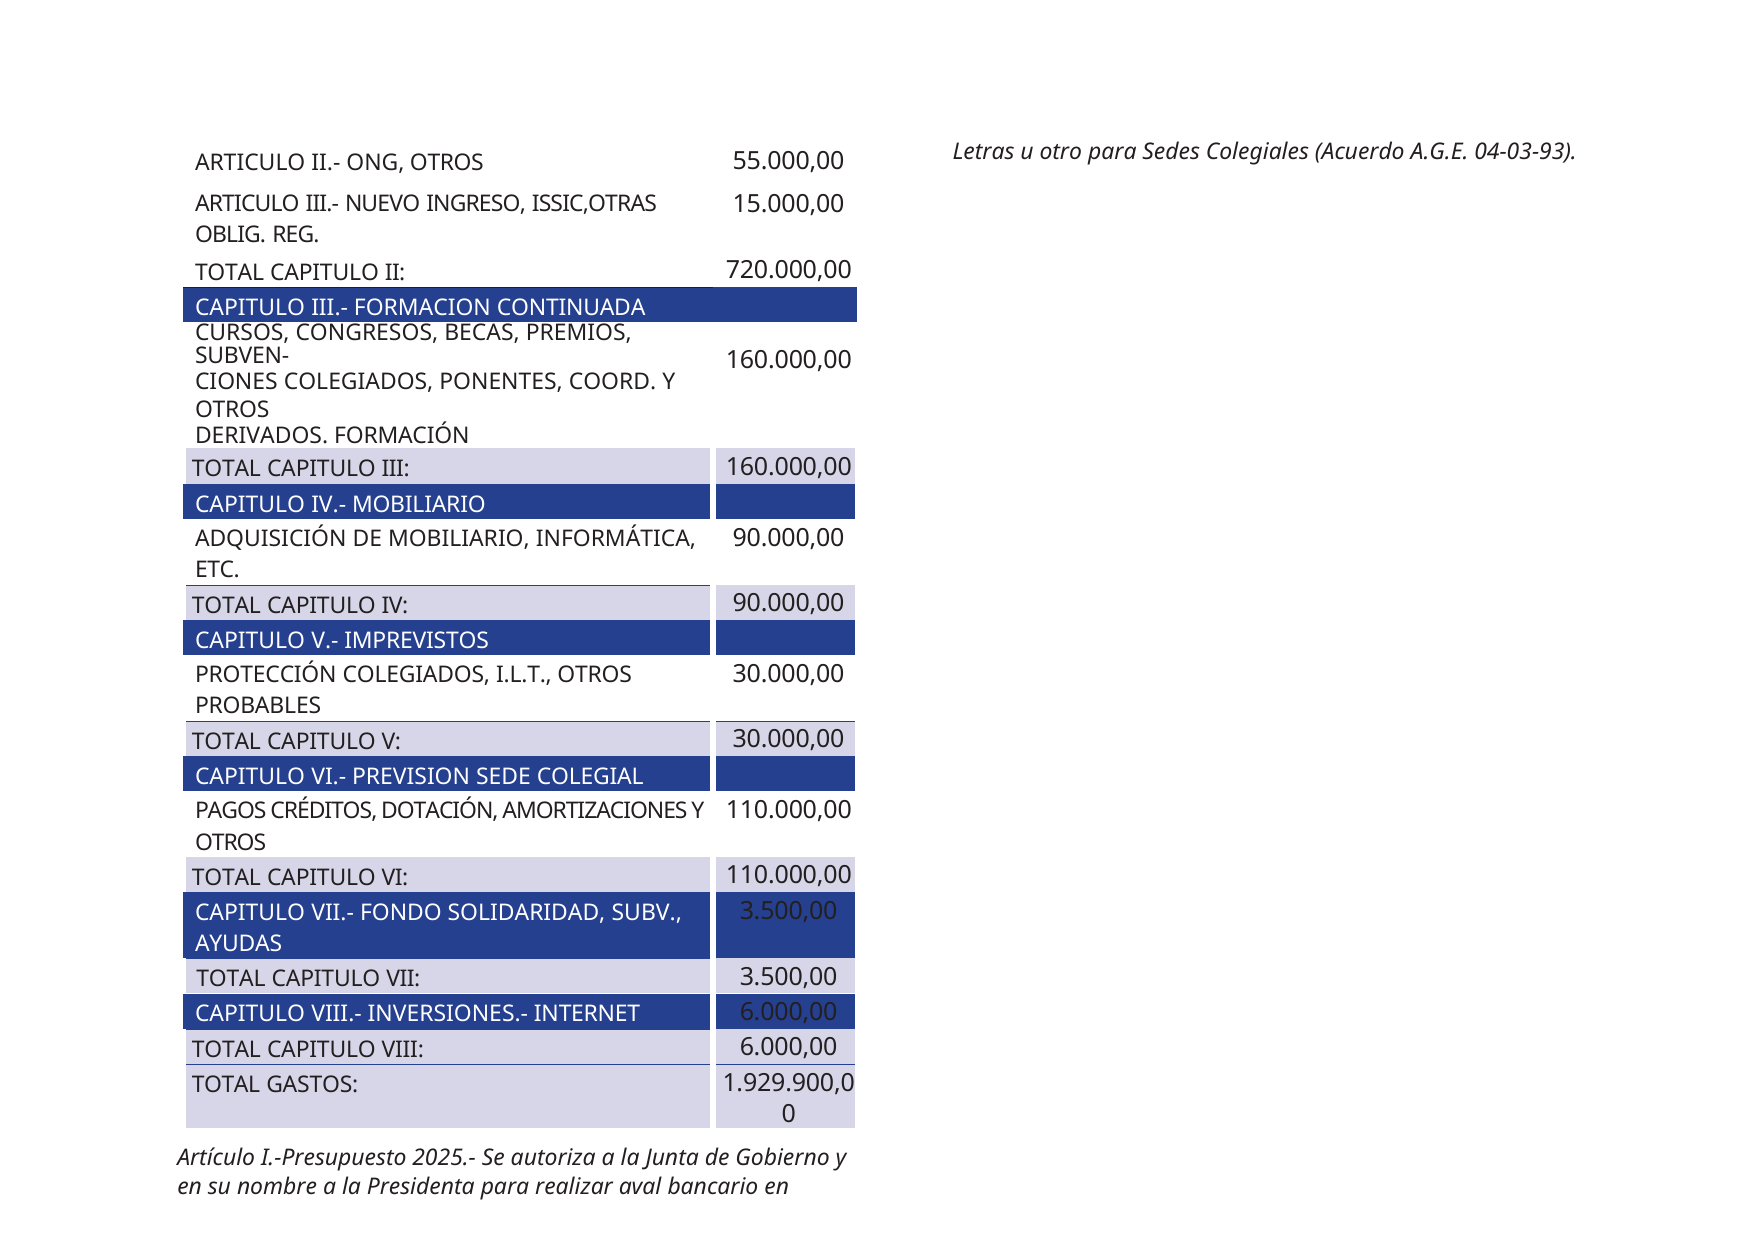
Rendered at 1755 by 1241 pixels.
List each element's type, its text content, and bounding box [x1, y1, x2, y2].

table_cell 90.000,00 [713, 519, 858, 584]
table_cell 6.000,00 [716, 1029, 855, 1064]
table_cell TOTAL CAPITULO VII: [186, 959, 710, 993]
table_header ARTICULO II.- ONG, OTROS [183, 145, 713, 181]
table_cell [716, 620, 855, 655]
table_cell PAGOS CRÉDITOS, DOTACIÓN, AMORTIZACIONES Y OTROS [183, 791, 713, 857]
table_cell 160.000,00 [716, 448, 855, 484]
table_cell TOTAL CAPITULO V: [186, 722, 710, 756]
table_cell TOTAL GASTOS: [186, 1065, 710, 1128]
table_cell TOTAL CAPITULO II: [183, 250, 713, 287]
text Letras u otro para Sedes Colegiales (Acuerdo A.G.E. 04-03-93). [952, 135, 1640, 165]
table_cell 1.929.900,00 [716, 1065, 855, 1128]
table_cell TOTAL CAPITULO IV: [186, 586, 710, 620]
table_cell 160.000,00 [713, 322, 858, 448]
table_cell 3.500,00 [716, 892, 855, 958]
table_cell 90.000,00 [716, 585, 855, 620]
text Artículo I.-Presupuesto 2025.- Se autoriza a la Junta de Gobierno y en su nombre a la Presidenta para realizar aval bancario en [177, 1141, 850, 1201]
table_cell CAPITULO III.- FORMACION CONTINUADA [183, 287, 857, 322]
table_cell CAPITULO VIII.- INVERSIONES.- INTERNET [183, 994, 710, 1029]
table_cell ADQUISICIÓN DE MOBILIARIO, INFORMÁTICA, ETC. [183, 519, 713, 584]
table_cell CAPITULO VI.- PREVISION SEDE COLEGIAL [183, 756, 710, 791]
table_cell ARTICULO III.- NUEVO INGRESO, ISSIC,OTRAS OBLIG. REG. [183, 181, 713, 250]
table_cell TOTAL CAPITULO VIII: [186, 1030, 710, 1064]
table_cell TOTAL CAPITULO III: [186, 448, 710, 484]
table_cell 110.000,00 [716, 857, 855, 892]
table_cell CAPITULO IV.- MOBILIARIO [183, 484, 710, 519]
table_cell 110.000,00 [713, 791, 858, 857]
table_cell 30.000,00 [716, 722, 855, 756]
table_cell 6.000,00 [716, 994, 855, 1029]
table_cell [716, 484, 855, 519]
table_cell 15.000,00 [713, 181, 858, 250]
table_cell 720.000,00 [713, 250, 858, 287]
table_cell TOTAL CAPITULO VI: [186, 857, 710, 892]
table_cell CAPITULO VII.- FONDO SOLIDARIDAD, SUBV., AYUDAS [183, 892, 710, 958]
table_cell CAPITULO V.- IMPREVISTOS [183, 620, 710, 655]
table_cell CURSOS, CONGRESOS, BECAS, PREMIOS, SUBVEN- CIONES COLEGIADOS, PONENTES, COORD. Y OTROS DERIVADOS. FORMACIÓN [183, 322, 713, 448]
table_header 55.000,00 [713, 145, 858, 181]
table_cell [716, 756, 855, 791]
table_cell PROTECCIÓN COLEGIADOS, I.L.T., OTROS PROBABLES [183, 655, 713, 721]
table_cell 3.500,00 [716, 958, 855, 993]
table_cell 30.000,00 [713, 655, 858, 721]
